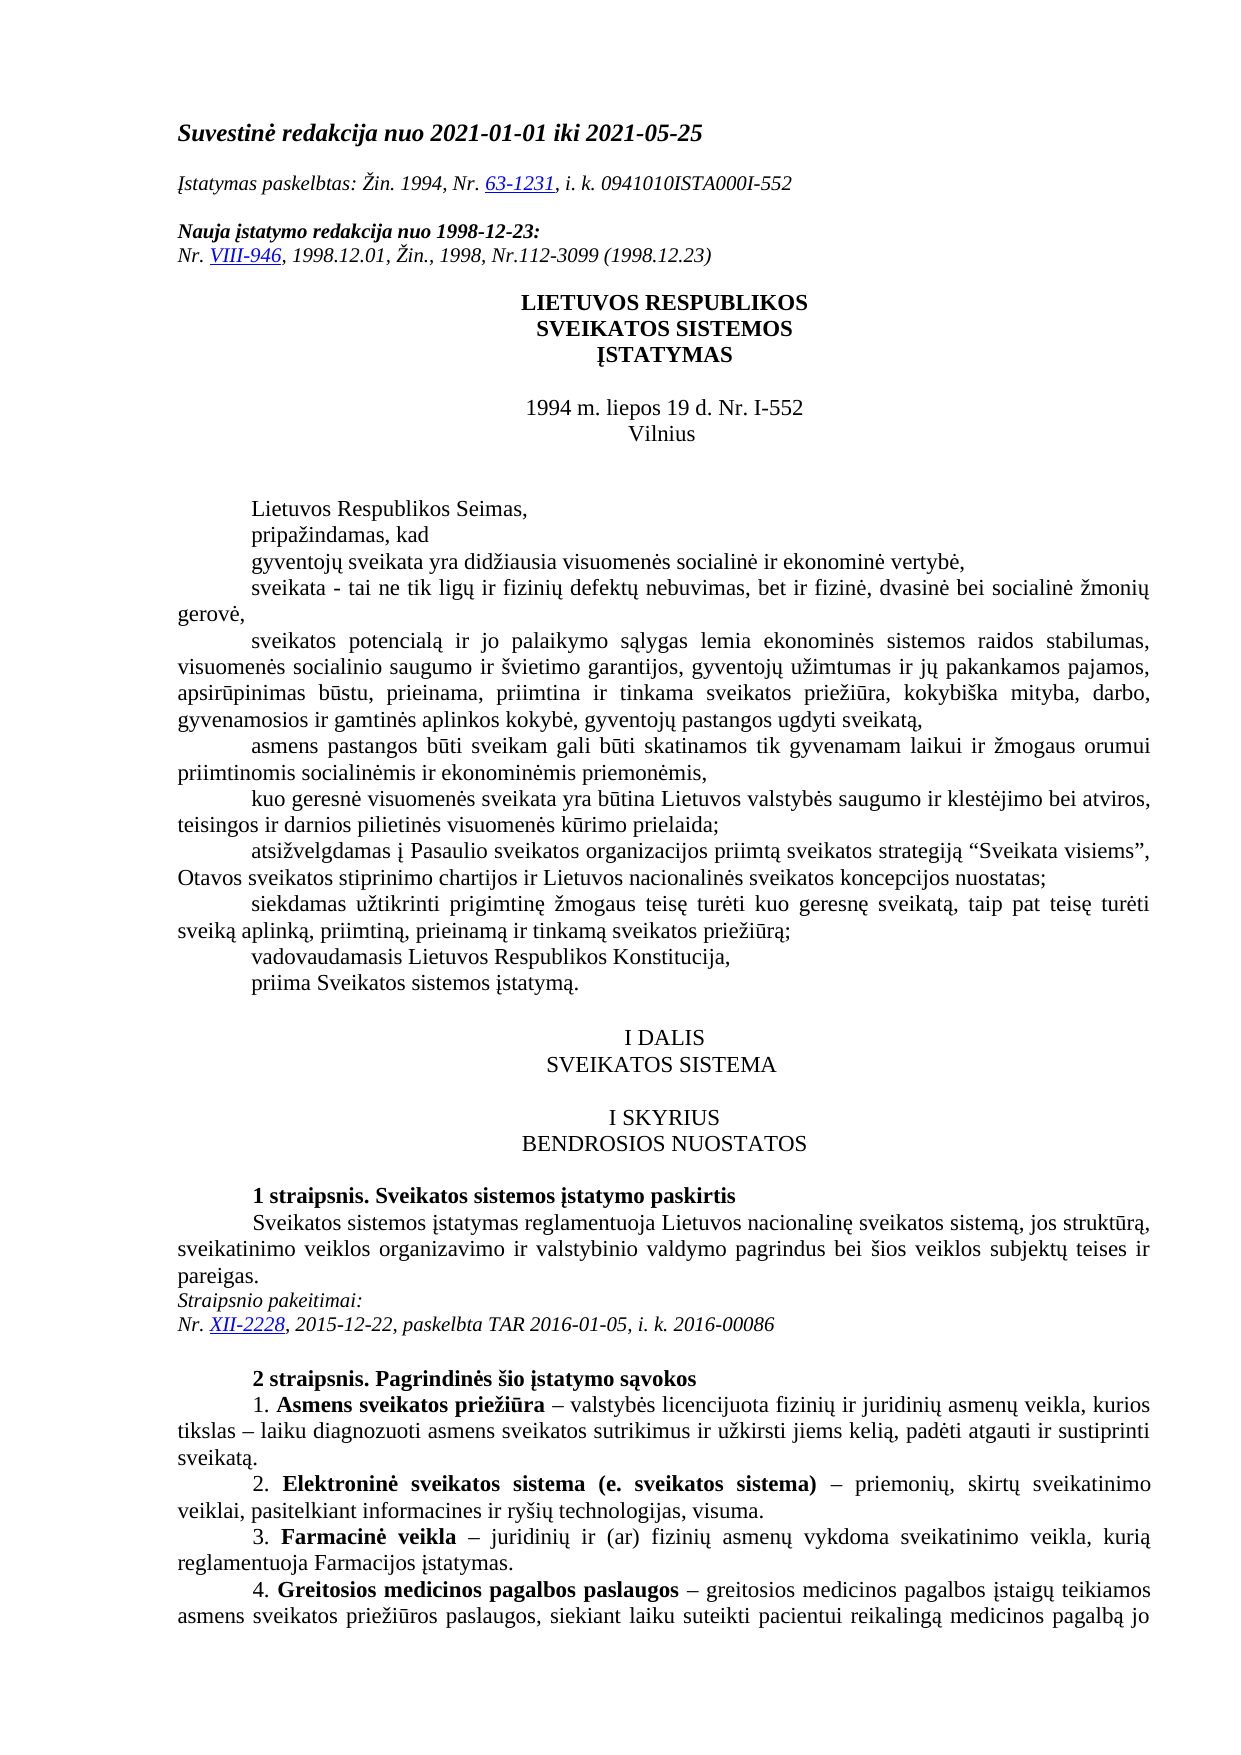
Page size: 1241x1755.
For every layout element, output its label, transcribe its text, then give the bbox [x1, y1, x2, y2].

text 2 straipsnis. Pagrindinės šio įstatymo sąvokos [177, 1365, 1152, 1391]
text Sveikatos sistemos įstatymas reglamentuoja Lietuvos nacionalinę sveikatos sistemą, jos struktūrą, sveikatinimo veiklos organizavimo ir valstybinio valdymo pagrindus bei šios veiklos subjektų teises ir pareigas. [177, 1209, 1152, 1288]
text sveikata - tai ne tik ligų ir fizinių defektų nebuvimas, bet ir fizinė, dvasinė bei socialinė žmonių gerovė, [177, 574, 1152, 627]
text Nr. VIII-946, 1998.12.01, Žin., 1998, Nr.112-3099 (1998.12.23) [177, 243, 1152, 267]
text Nr. XII-2228, 2015-12-22, paskelbta TAR 2016-01-05, i. k. 2016-00086 [177, 1312, 1152, 1336]
text Įstatymas paskelbtas: Žin. 1994, Nr. 63-1231, i. k. 0941010ISTA000I-552 [177, 171, 1152, 195]
text pripažindamas, kad [177, 521, 1152, 548]
text SVEIKATOS SISTEMOS [177, 315, 1152, 341]
text 3. Farmacinė veikla – juridinių ir (ar) fizinių asmenų vykdoma sveikatinimo veikla, kurią reglamentuoja Farmacijos įstatymas. [177, 1523, 1152, 1576]
text LIETUVOS RESPUBLIKOS [177, 289, 1152, 315]
text sveikatos potencialą ir jo palaikymo sąlygas lemia ekonominės sistemos raidos stabilumas, visuomenės socialinio saugumo ir švietimo garantijos, gyventojų užimtumas ir jų pakankamos pajamos, apsirūpinimas būstu, prieinama, priimtina ir tinkama sveikatos priežiūra, kokybiška mityba, darbo, gyvenamosios ir gamtinės aplinkos kokybė, gyventojų pastangos ugdyti sveikatą, [177, 627, 1152, 732]
text I DALIS [177, 1024, 1152, 1051]
text 1 straipsnis. Sveikatos sistemos įstatymo paskirtis [177, 1183, 1152, 1209]
text Nauja įstatymo redakcija nuo 1998-12-23: [177, 219, 1152, 243]
text vadovaudamasis Lietuvos Respublikos Konstitucija, [177, 943, 1152, 969]
text priima Sveikatos sistemos įstatymą. [177, 969, 1152, 996]
text 1. Asmens sveikatos priežiūra – valstybės licencijuota fizinių ir juridinių asmenų veikla, kurios tikslas – laiku diagnozuoti asmens sveikatos sutrikimus ir užkirsti jiems kelią, padėti atgauti ir sustiprinti sveikatą. [177, 1391, 1152, 1470]
text gyventojų sveikata yra didžiausia visuomenės socialinė ir ekonominė vertybė, [177, 548, 1152, 574]
text 2. Elektroninė sveikatos sistema (e. sveikatos sistema) – priemonių, skirtų sveikatinimo veiklai, pasitelkiant informacines ir ryšių technologijas, visuma. [177, 1470, 1152, 1523]
text asmens pastangos būti sveikam gali būti skatinamos tik gyvenamam laikui ir žmogaus orumui priimtinomis socialinėmis ir ekonominėmis priemonėmis, [177, 732, 1152, 785]
text siekdamas užtikrinti prigimtinę žmogaus teisę turėti kuo geresnę sveikatą, taip pat teisę turėti sveiką aplinką, priimtiną, prieinamą ir tinkamą sveikatos priežiūrą; [177, 890, 1152, 943]
text ĮSTATYMAS [177, 341, 1152, 368]
text kuo geresnė visuomenės sveikata yra būtina Lietuvos valstybės saugumo ir klestėjimo bei atviros, teisingos ir darnios pilietinės visuomenės kūrimo prielaida; [177, 785, 1152, 838]
text I SKYRIUS [177, 1103, 1152, 1130]
text BENDROSIOS NUOSTATOS [177, 1130, 1152, 1156]
text SVEIKATOS SISTEMA [177, 1051, 1152, 1077]
text Straipsnio pakeitimai: [177, 1288, 1152, 1312]
text Vilnius [177, 421, 1152, 447]
text Lietuvos Respublikos Seimas, [177, 495, 1152, 521]
text 1994 m. liepos 19 d. Nr. I-552 [177, 394, 1152, 421]
text 4. Greitosios medicinos pagalbos paslaugos – greitosios medicinos pagalbos įstaigų teikiamos asmens sveikatos priežiūros paslaugos, siekiant laiku suteikti pacientui reikalingą medicinos pagalbą jo [177, 1576, 1152, 1628]
text Suvestinė redakcija nuo 2021-01-01 iki 2021-05-25 [177, 118, 1152, 147]
text atsižvelgdamas į Pasaulio sveikatos organizacijos priimtą sveikatos strategiją “Sveikata visiems”, Otavos sveikatos stiprinimo chartijos ir Lietuvos nacionalinės sveikatos koncepcijos nuostatas; [177, 838, 1152, 890]
